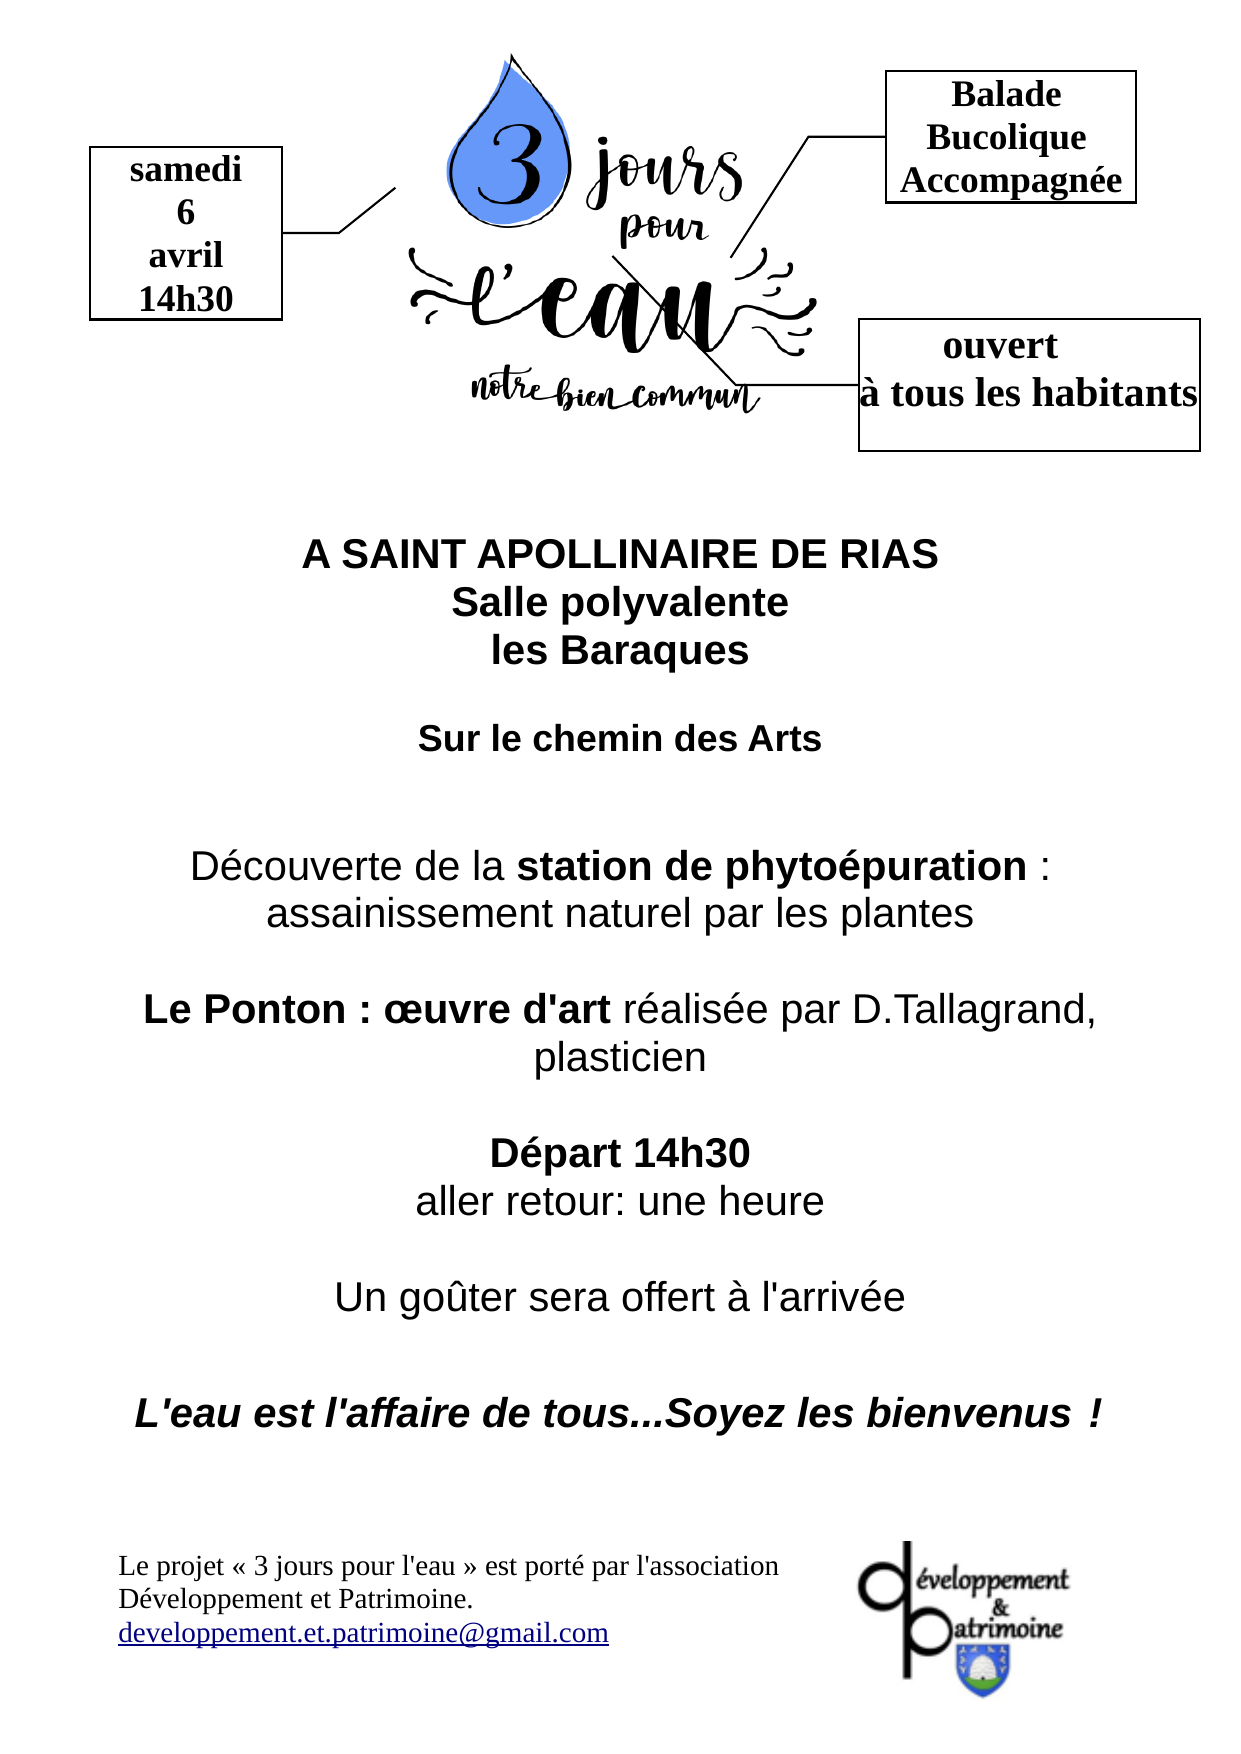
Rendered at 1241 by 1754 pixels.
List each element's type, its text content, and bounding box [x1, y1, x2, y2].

text A SAINT APOLLINAIRE DE RIAS [118, 529, 1122, 577]
text les Baraques [118, 625, 1122, 673]
text aller retour: une heure [118, 1176, 1122, 1224]
text L'eau est l'affaire de tous...Soyez les bienvenus ! [118, 1388, 1122, 1436]
text Départ 14h30 [118, 1128, 1122, 1176]
text developpement.et.patrimoine@gmail.com [118, 1615, 853, 1648]
text Salle polyvalente [118, 577, 1122, 625]
text Sur le chemin des Arts [118, 716, 1122, 759]
text [1075, 1615, 1122, 1648]
text Un goûter sera offert à l'arrivée [118, 1272, 1122, 1349]
text [1075, 1548, 1122, 1615]
text Le projet « 3 jours pour l'eau » est porté par l'association Développement et Patrimoine. [118, 1548, 853, 1615]
text Découverte de la station de phytoépuration : assainissement naturel par les plantes [118, 841, 1122, 937]
text Le Ponton : œuvre d'art réalisée par D.Tallagrand, plasticien [118, 984, 1122, 1080]
